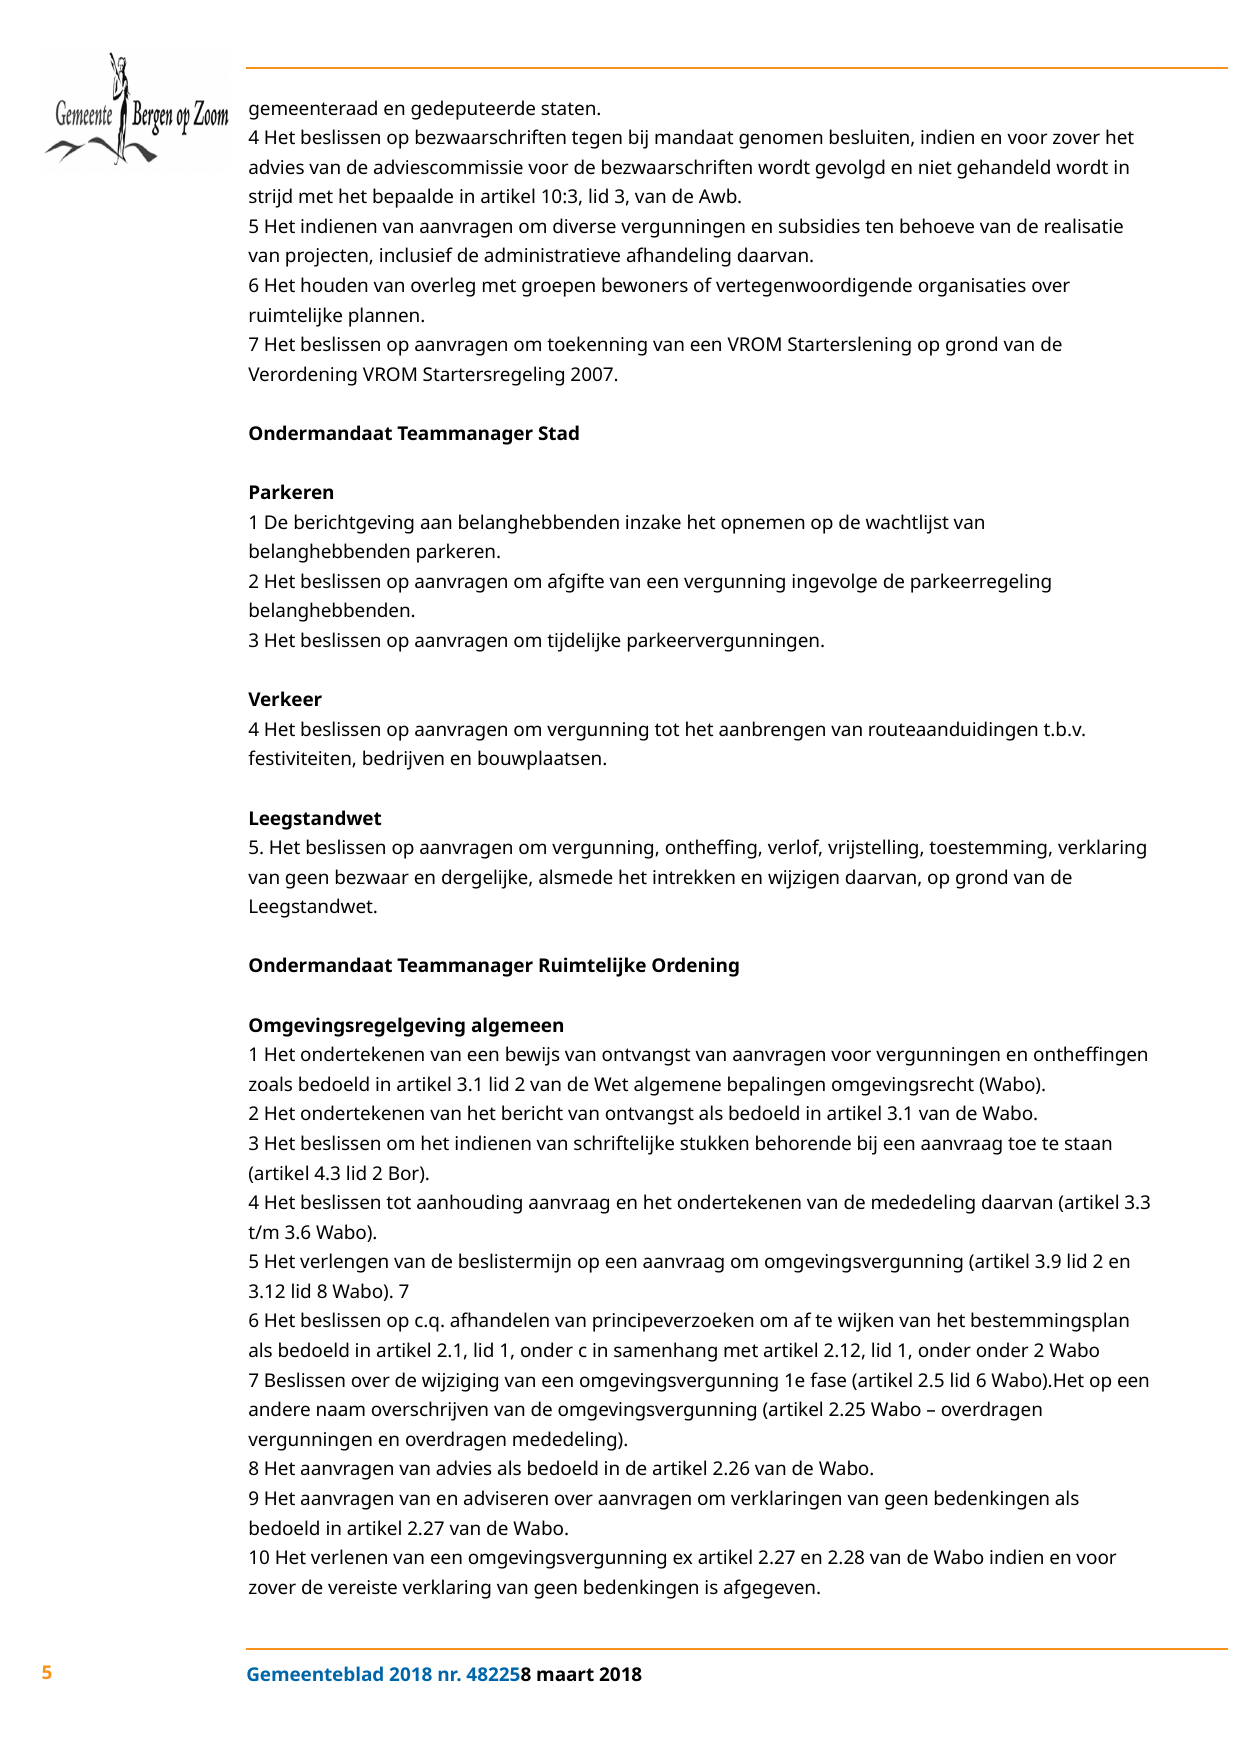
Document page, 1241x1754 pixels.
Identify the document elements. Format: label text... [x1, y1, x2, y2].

text Ondermandaat Teammanager Stad [248, 420, 1152, 446]
text 9 Het aanvragen van en adviseren over aanvragen om verklaringen van geen bedenkingen als bedoeld in artikel 2.27 van de Wabo. [248, 1485, 1152, 1541]
text 4 Het beslissen op aanvragen om vergunning tot het aanbrengen van routeaanduidingen t.b.v. festiviteiten, bedrijven en bouwplaatsen. [248, 716, 1152, 771]
text gemeenteraad en gedeputeerde staten. [248, 95, 1152, 121]
picture [41, 47, 231, 172]
text 5 Het indienen van aanvragen om diverse vergunningen en subsidies ten behoeve van de realisatie van projecten, inclusief de administratieve afhandeling daarvan. [248, 213, 1152, 268]
text 3 Het beslissen om het indienen van schriftelijke stukken behorende bij een aanvraag toe te staan (artikel 4.3 lid 2 Bor). [248, 1130, 1152, 1186]
text 5. Het beslissen op aanvragen om vergunning, ontheffing, verlof, vrijstelling, toestemming, verklaring van geen bezwaar en dergelijke, alsmede het intrekken en wijzigen daarvan, op grond van de Leegstandwet. [248, 834, 1152, 919]
text 6 Het houden van overleg met groepen bewoners of vertegenwoordigende organisaties over ruimtelijke plannen. [248, 272, 1152, 328]
text 8 Het aanvragen van advies als bedoeld in de artikel 2.26 van de Wabo. [248, 1456, 1152, 1481]
text 1 De berichtgeving aan belanghebbenden inzake het opnemen op de wachtlijst van belanghebbenden parkeren. [248, 509, 1152, 564]
text 4 Het beslissen op bezwaarschriften tegen bij mandaat genomen besluiten, indien en voor zover het advies van de adviescommissie voor de bezwaarschriften wordt gevolgd en niet gehandeld wordt in strijd met het bepaalde in artikel 10:3, lid 3, van de Awb. [248, 124, 1152, 209]
text 4 Het beslissen tot aanhouding aanvraag en het ondertekenen van de mededeling daarvan (artikel 3.3 t/m 3.6 Wabo). [248, 1189, 1152, 1245]
text 7 Het beslissen op aanvragen om toekenning van een VROM Starterslening op grond van de Verordening VROM Startersregeling 2007. [248, 331, 1152, 387]
text 3 Het beslissen op aanvragen om tijdelijke parkeervergunningen. [248, 627, 1152, 653]
text 5 Het verlengen van de beslistermijn op een aanvraag om omgevingsvergunning (artikel 3.9 lid 2 en 3.12 lid 8 Wabo). 7 [248, 1248, 1152, 1304]
text Omgevingsregelgeving algemeen [248, 1012, 1152, 1038]
text Verkeer [248, 686, 1152, 712]
text 6 Het beslissen op c.q. afhandelen van principeverzoeken om af te wijken van het bestemmingsplan als bedoeld in artikel 2.1, lid 1, onder c in samenhang met artikel 2.12, lid 1, onder onder 2 Wabo [248, 1308, 1152, 1363]
text 7 Beslissen over de wijziging van een omgevingsvergunning 1e fase (artikel 2.5 lid 6 Wabo).Het op een andere naam overschrijven van de omgevingsvergunning (artikel 2.25 Wabo – overdragen vergunningen en overdragen mededeling). [248, 1367, 1152, 1452]
text 2 Het ondertekenen van het bericht van ontvangst als bedoeld in artikel 3.1 van de Wabo. [248, 1101, 1152, 1126]
text 10 Het verlenen van een omgevingsvergunning ex artikel 2.27 en 2.28 van de Wabo indien en voor zover de vereiste verklaring van geen bedenkingen is afgegeven. [248, 1544, 1152, 1600]
text Leegstandwet [248, 805, 1152, 831]
text 2 Het beslissen op aanvragen om afgifte van een vergunning ingevolge de parkeerregeling belanghebbenden. [248, 568, 1152, 623]
text Parkeren [248, 479, 1152, 505]
text 1 Het ondertekenen van een bewijs van ontvangst van aanvragen voor vergunningen en ontheffingen zoals bedoeld in artikel 3.1 lid 2 van de Wet algemene bepalingen omgevingsrecht (Wabo). [248, 1041, 1152, 1097]
text Ondermandaat Teammanager Ruimtelijke Ordening [248, 953, 1152, 978]
